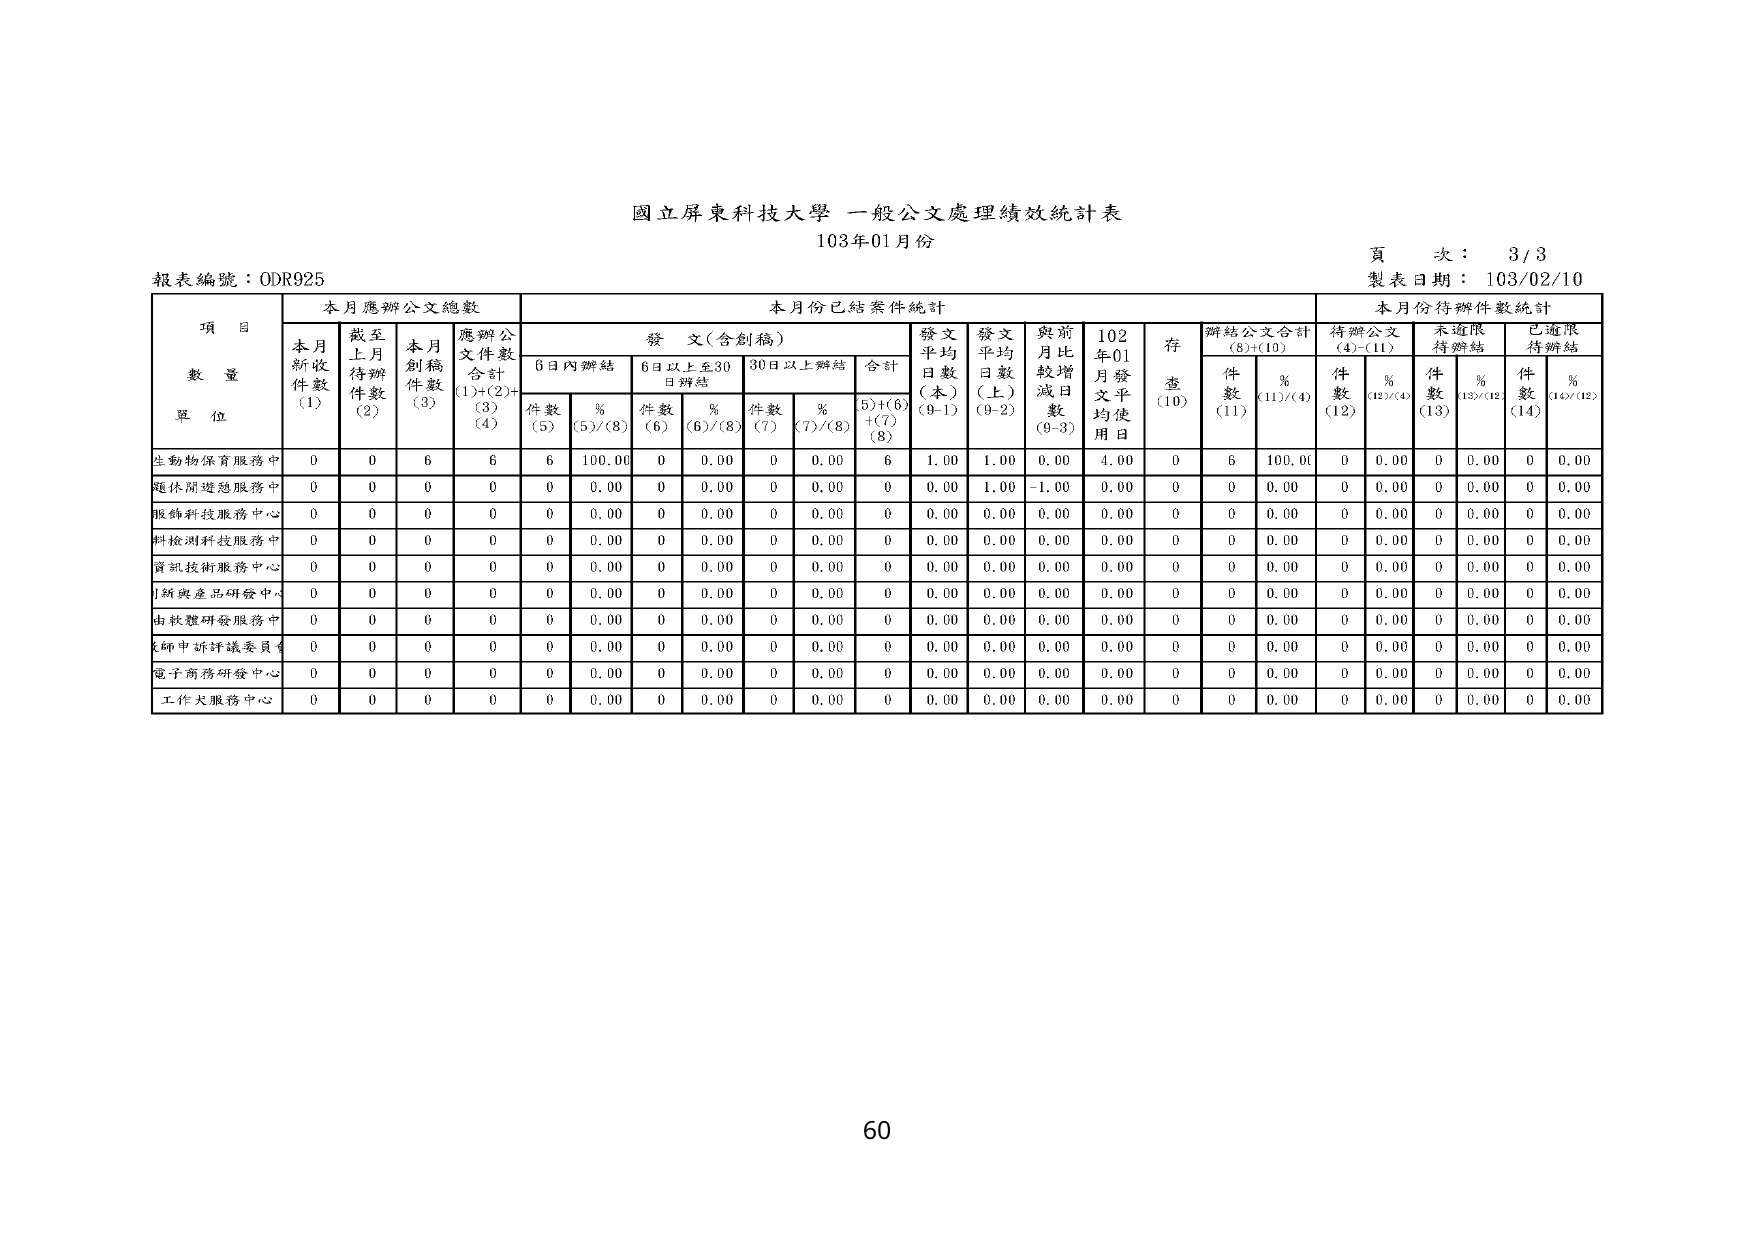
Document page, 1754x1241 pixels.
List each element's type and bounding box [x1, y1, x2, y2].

picture [118, 157, 1643, 1036]
